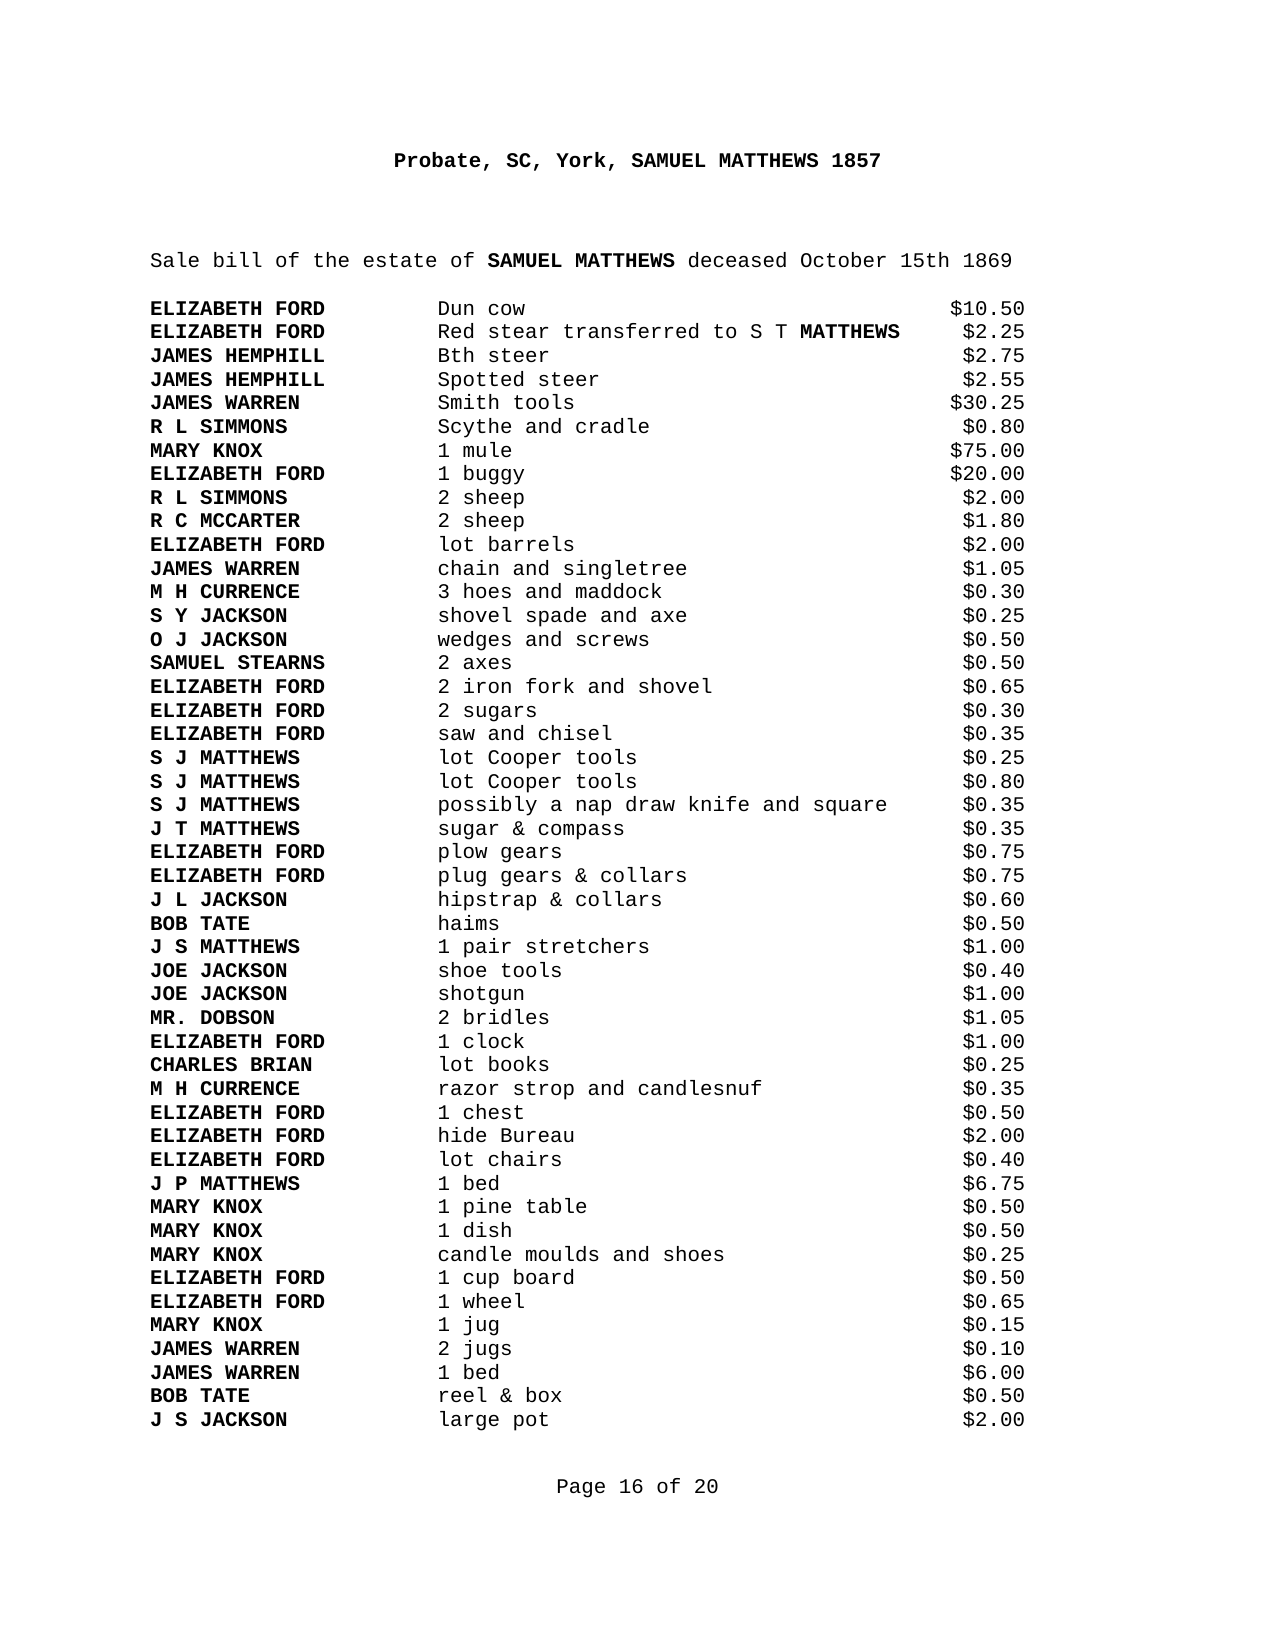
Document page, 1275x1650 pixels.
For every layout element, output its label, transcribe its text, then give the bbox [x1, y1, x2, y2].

text ELIZABETH FORD plow gears $0.75 [150, 842, 1125, 865]
text JAMES HEMPHILL Spotted steer $2.55 [150, 369, 1125, 392]
text JAMES WARREN 1 bed $6.00 [150, 1362, 1125, 1385]
text J P MATTHEWS 1 bed $6.75 [150, 1173, 1125, 1196]
text J L JACKSON hipstrap & collars $0.60 [150, 889, 1125, 912]
text R L SIMMONS Scythe and cradle $0.80 [150, 416, 1125, 439]
text S J MATTHEWS possibly a nap draw knife and square $0.35 [150, 794, 1125, 818]
text ELIZABETH FORD lot barrels $2.00 [150, 534, 1125, 558]
text JAMES WARREN chain and singletree $1.05 [150, 558, 1125, 581]
text O J JACKSON wedges and screws $0.50 [150, 629, 1125, 652]
text J S JACKSON large pot $2.00 [150, 1409, 1125, 1433]
text ELIZABETH FORD 1 wheel $0.65 [150, 1291, 1125, 1314]
text MARY KNOX 1 jug $0.15 [150, 1314, 1125, 1338]
text ELIZABETH FORD 2 sugars $0.30 [150, 700, 1125, 723]
text S J MATTHEWS lot Cooper tools $0.80 [150, 771, 1125, 794]
text ELIZABETH FORD 1 cup board $0.50 [150, 1267, 1125, 1291]
text ELIZABETH FORD 1 buggy $20.00 [150, 463, 1125, 487]
text MR. DOBSON 2 bridles $1.05 [150, 1007, 1125, 1031]
text ELIZABETH FORD lot chairs $0.40 [150, 1149, 1125, 1173]
text BOB TATE reel & box $0.50 [150, 1385, 1125, 1409]
text M H CURRENCE 3 hoes and maddock $0.30 [150, 581, 1125, 605]
text ELIZABETH FORD 1 clock $1.00 [150, 1031, 1125, 1054]
text CHARLES BRIAN lot books $0.25 [150, 1054, 1125, 1078]
text Sale bill of the estate of SAMUEL MATTHEWS deceased October 15th 1869 [150, 250, 1125, 274]
text S Y JACKSON shovel spade and axe $0.25 [150, 605, 1125, 629]
text R C MCCARTER 2 sheep $1.80 [150, 511, 1125, 534]
text J S MATTHEWS 1 pair stretchers $1.00 [150, 936, 1125, 960]
text JAMES WARREN Smith tools $30.25 [150, 392, 1125, 416]
text R L SIMMONS 2 sheep $2.00 [150, 487, 1125, 511]
text MARY KNOX 1 dish $0.50 [150, 1220, 1125, 1243]
text ELIZABETH FORD saw and chisel $0.35 [150, 723, 1125, 747]
text BOB TATE haims $0.50 [150, 912, 1125, 936]
text ELIZABETH FORD Red stear transferred to S T MATTHEWS $2.25 [150, 321, 1125, 345]
text ELIZABETH FORD 2 iron fork and shovel $0.65 [150, 676, 1125, 700]
text JOE JACKSON shotgun $1.00 [150, 983, 1125, 1007]
text JOE JACKSON shoe tools $0.40 [150, 960, 1125, 983]
text ELIZABETH FORD plug gears & collars $0.75 [150, 865, 1125, 889]
text ELIZABETH FORD 1 chest $0.50 [150, 1102, 1125, 1125]
text MARY KNOX 1 pine table $0.50 [150, 1196, 1125, 1220]
text M H CURRENCE razor strop and candlesnuf $0.35 [150, 1078, 1125, 1102]
text JAMES HEMPHILL Bth steer $2.75 [150, 345, 1125, 369]
text J T MATTHEWS sugar & compass $0.35 [150, 818, 1125, 842]
text SAMUEL STEARNS 2 axes $0.50 [150, 652, 1125, 676]
text ELIZABETH FORD Dun cow $10.50 [150, 298, 1125, 321]
text ELIZABETH FORD hide Bureau $2.00 [150, 1125, 1125, 1149]
text S J MATTHEWS lot Cooper tools $0.25 [150, 747, 1125, 771]
text MARY KNOX 1 mule $75.00 [150, 439, 1125, 463]
text MARY KNOX candle moulds and shoes $0.25 [150, 1243, 1125, 1267]
text JAMES WARREN 2 jugs $0.10 [150, 1338, 1125, 1362]
